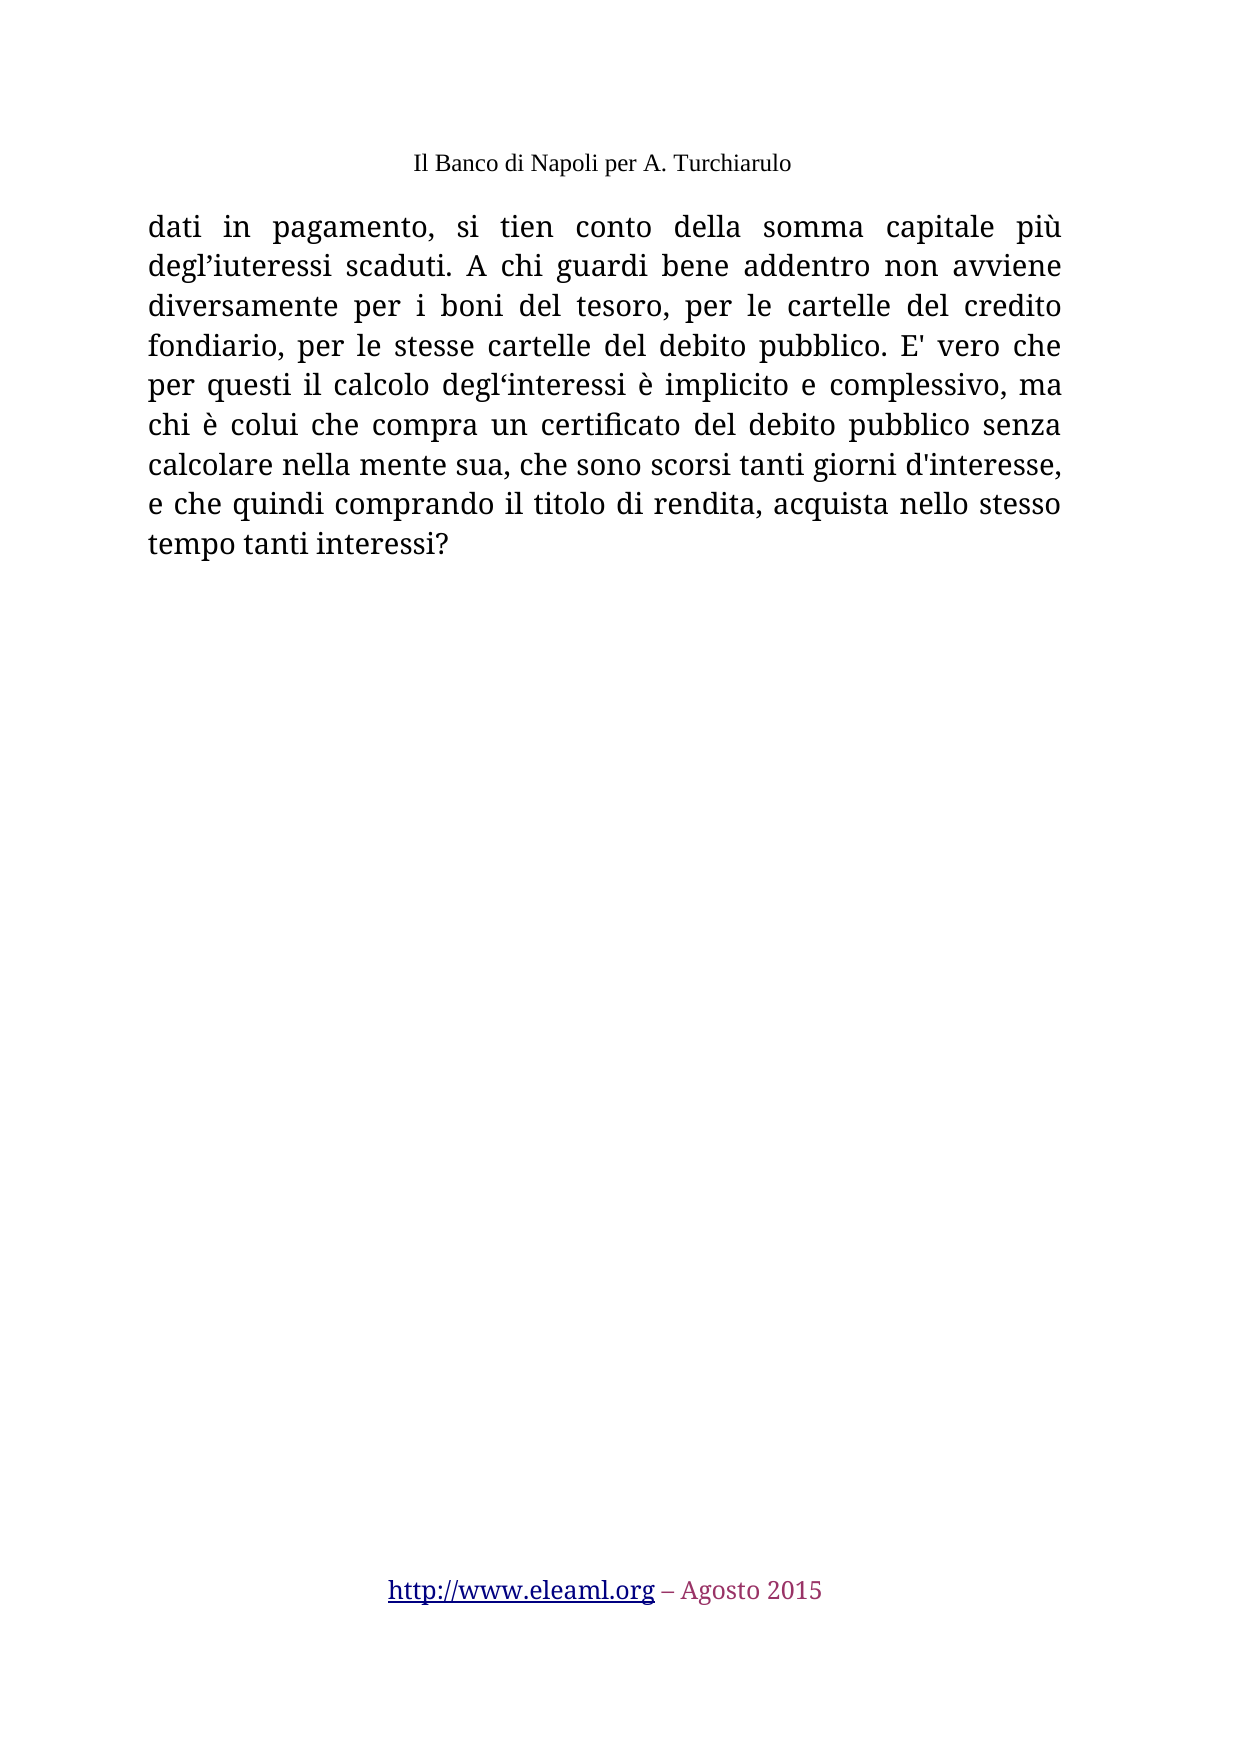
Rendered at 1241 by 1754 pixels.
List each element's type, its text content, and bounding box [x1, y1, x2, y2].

text dati in pagamento, si tien conto della somma capitale più degl’iuteressi scaduti. A chi guardi bene addentro non avviene diversamente per i boni del tesoro, per le cartelle del credito fondiario, per le stesse cartelle del debito pubblico. E' vero che per questi il calcolo degl‘interessi è implicito e complessivo, ma chi è colui che compra un certificato del debito pubblico senza calcolare nella mente sua, che sono scorsi tanti giorni d'interesse, e che quindi comprando il titolo di rendita, acquista nello stesso tempo tanti interessi? [148, 206, 1063, 563]
